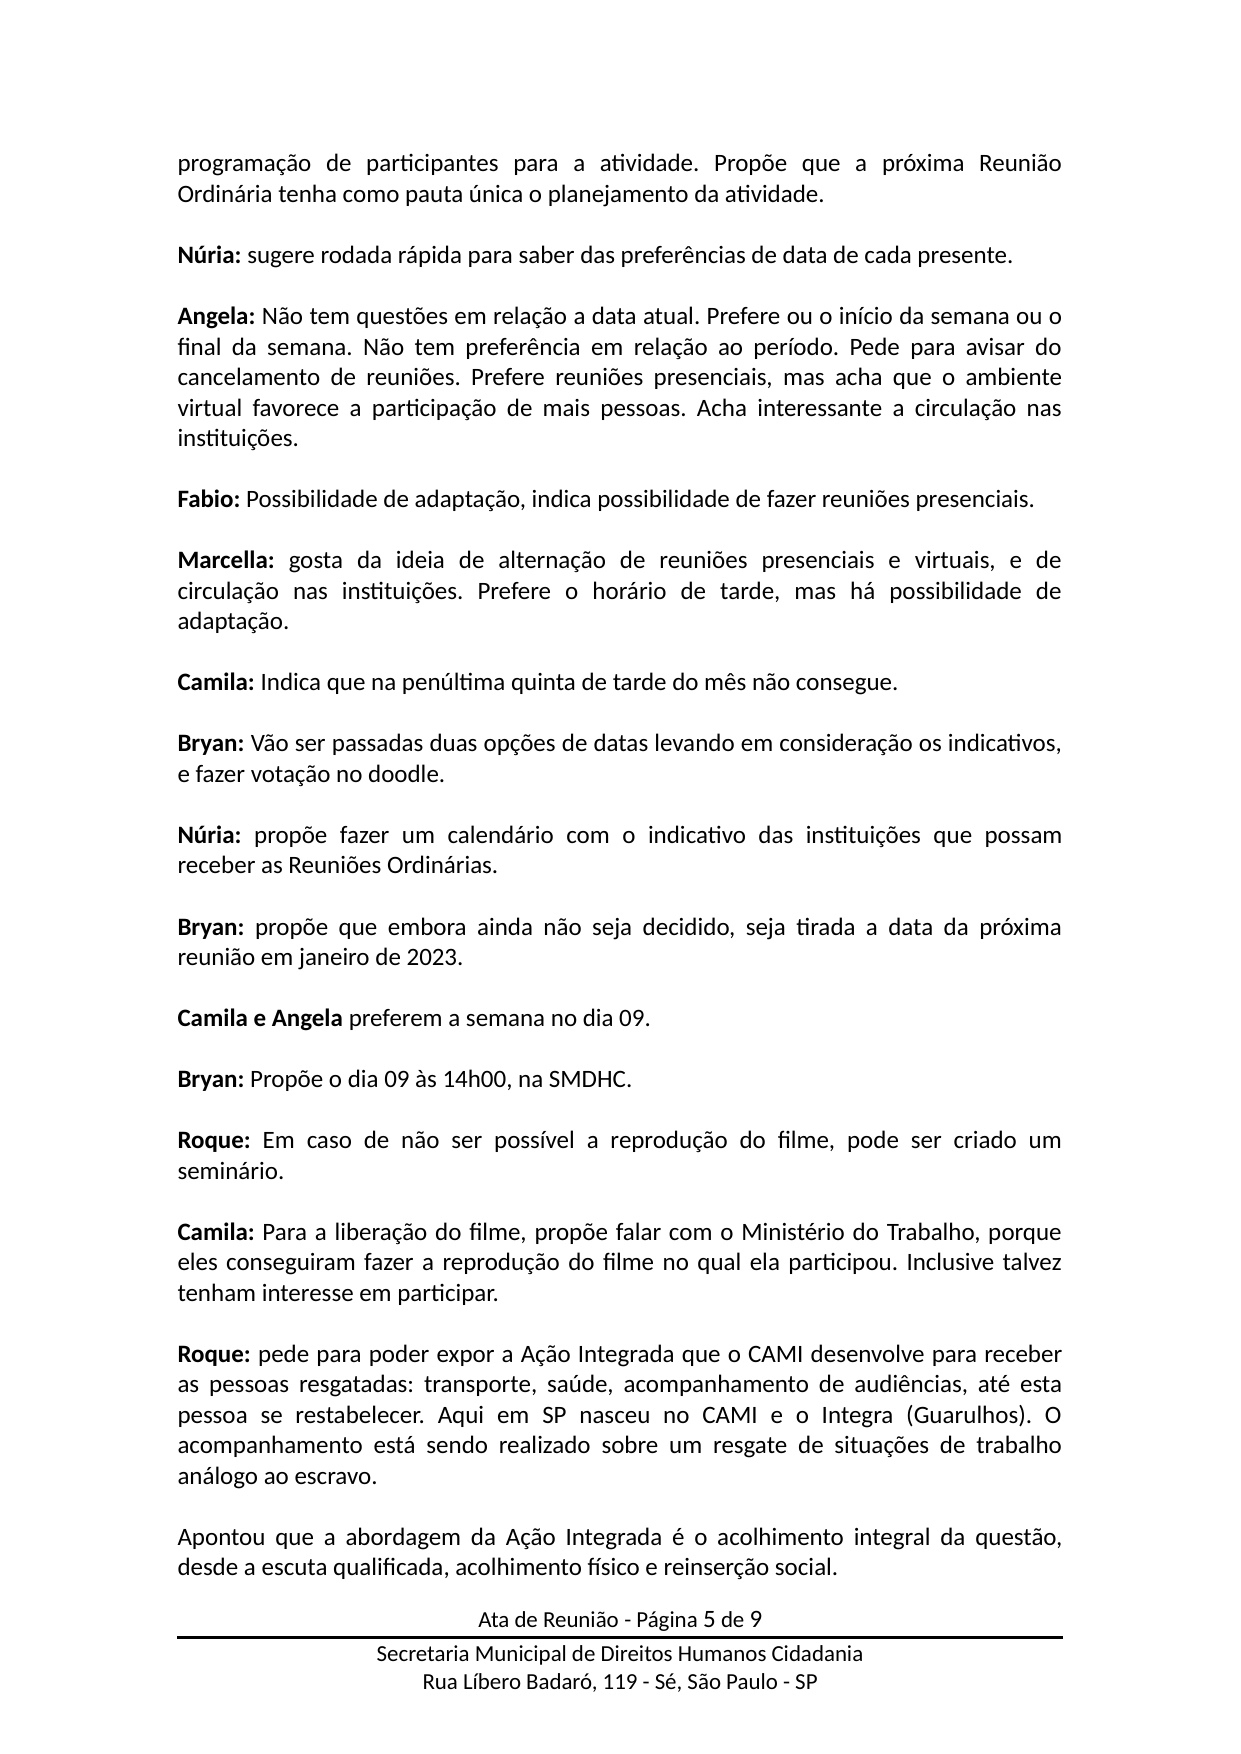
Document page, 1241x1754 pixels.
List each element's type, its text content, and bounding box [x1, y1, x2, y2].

text Camila e Angela preferem a semana no dia 09. [177, 1002, 1063, 1033]
text Núria: propõe fazer um calendário com o indicativo das instituições que possam receber as Reuniões Ordinárias. [177, 819, 1063, 880]
text Núria: sugere rodada rápida para saber das preferências de data de cada presente. [177, 239, 1063, 270]
text Roque: pede para poder expor a Ação Integrada que o CAMI desenvolve para receber as pessoas resgatadas: transporte, saúde, acompanhamento de audiências, até esta pessoa se restabelecer. Aqui em SP nasceu no CAMI e o Integra (Guarulhos). O acompanhamento está sendo realizado sobre um resgate de situações de trabalho análogo ao escravo. [177, 1338, 1063, 1491]
text Fabio: Possibilidade de adaptação, indica possibilidade de fazer reuniões presenciais. [177, 483, 1063, 514]
text Bryan: propõe que embora ainda não seja decidido, seja tirada a data da próxima reunião em janeiro de 2023. [177, 911, 1063, 972]
text Roque: Em caso de não ser possível a reprodução do filme, pode ser criado um seminário. [177, 1124, 1063, 1185]
text Angela: Não tem questões em relação a data atual. Prefere ou o início da semana ou o final da semana. Não tem preferência em relação ao período. Pede para avisar do cancelamento de reuniões. Prefere reuniões presenciais, mas acha que o ambiente virtual favorece a participação de mais pessoas. Acha interessante a circulação nas instituições. [177, 300, 1063, 453]
text Bryan: Vão ser passadas duas opções de datas levando em consideração os indicativos, e fazer votação no doodle. [177, 727, 1063, 788]
text Bryan: Propõe o dia 09 às 14h00, na SMDHC. [177, 1063, 1063, 1094]
text programação de participantes para a atividade. Propõe que a próxima Reunião Ordinária tenha como pauta única o planejamento da atividade. [177, 148, 1063, 209]
text Apontou que a abordagem da Ação Integrada é o acolhimento integral da questão, desde a escuta qualificada, acolhimento físico e reinserção social. [177, 1521, 1063, 1582]
text Camila: Para a liberação do filme, propõe falar com o Ministério do Trabalho, porque eles conseguiram fazer a reprodução do filme no qual ela participou. Inclusive talvez tenham interesse em participar. [177, 1216, 1063, 1307]
text Camila: Indica que na penúltima quinta de tarde do mês não consegue. [177, 666, 1063, 697]
text Marcella: gosta da ideia de alternação de reuniões presenciais e virtuais, e de circulação nas instituições. Prefere o horário de tarde, mas há possibilidade de adaptação. [177, 544, 1063, 636]
